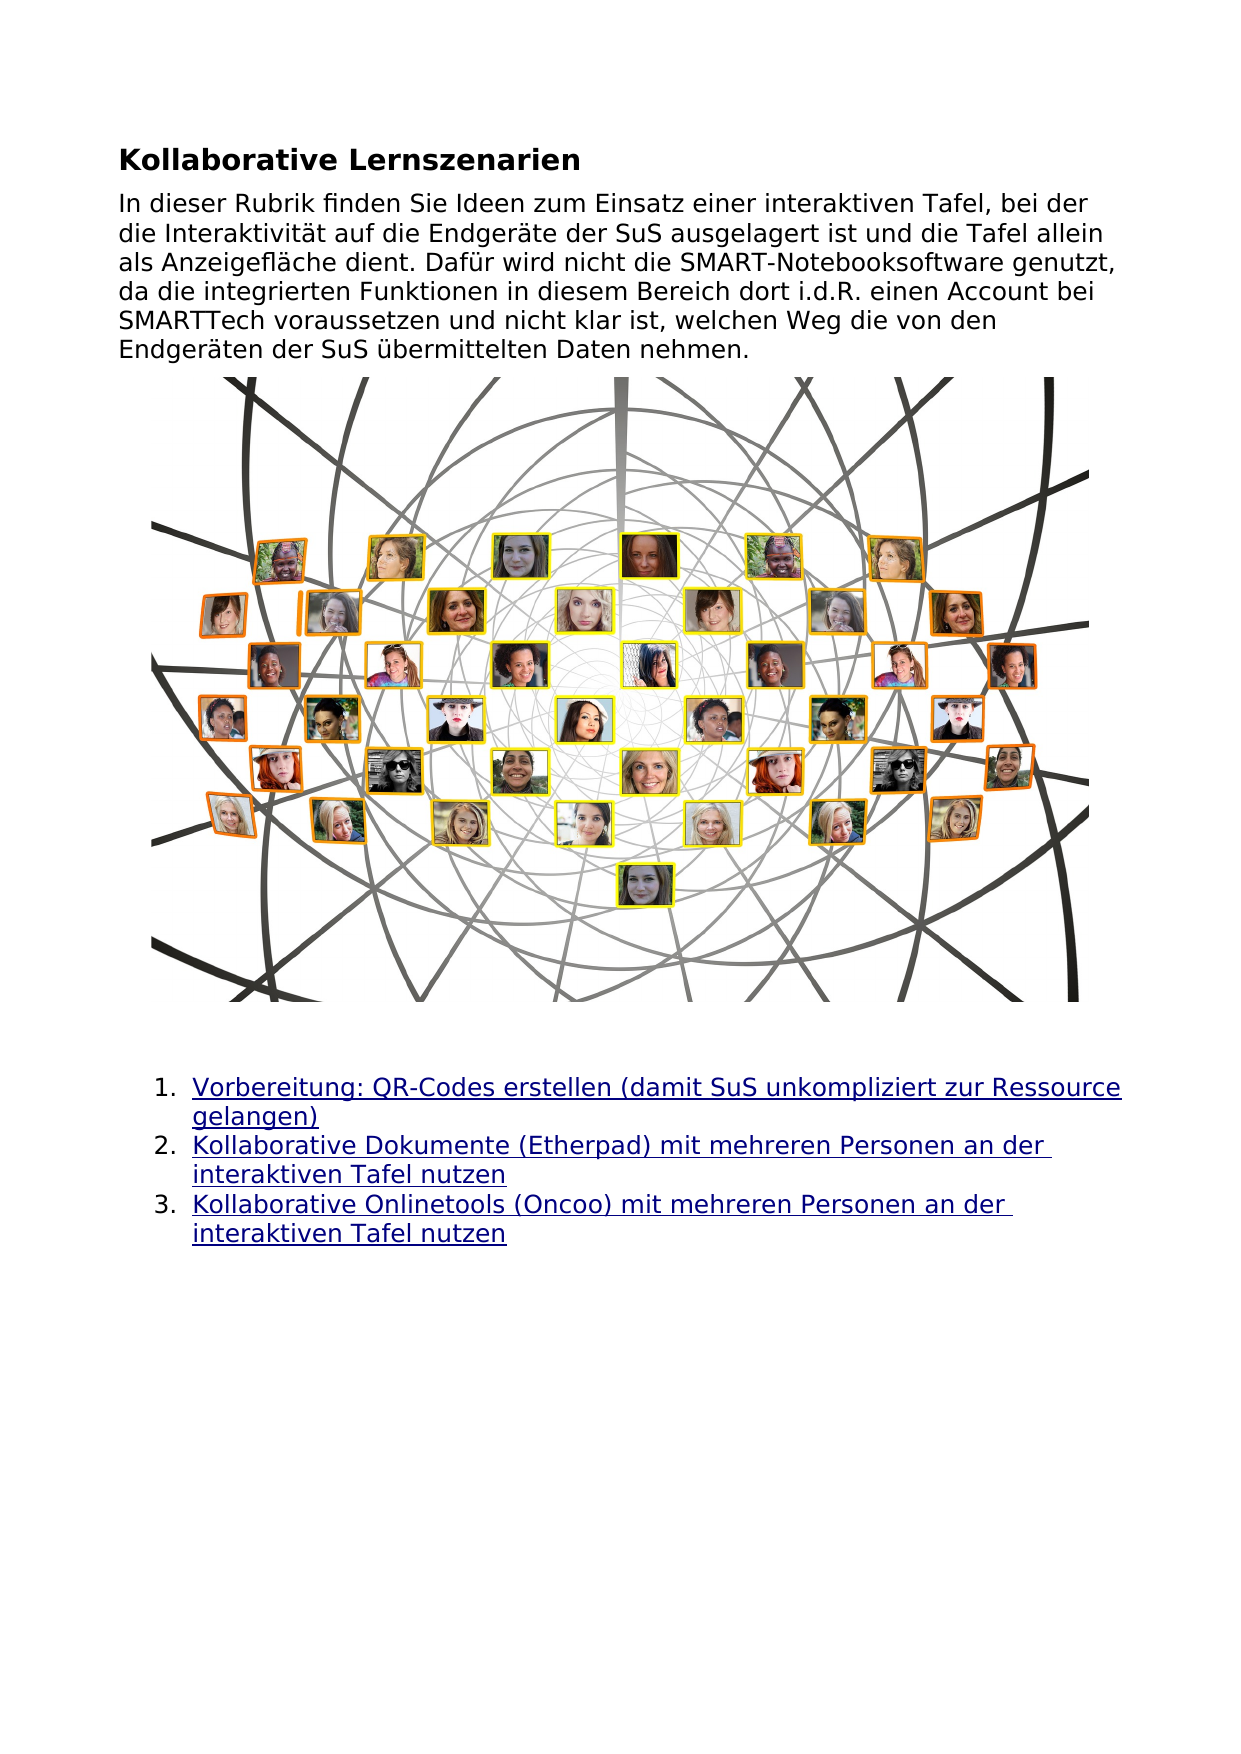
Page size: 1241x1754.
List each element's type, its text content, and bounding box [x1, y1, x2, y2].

text In dieser Rubrik finden Sie Ideen zum Einsatz einer interaktiven Tafel, bei der die Interaktivität auf die Endgeräte der SuS ausgelagert ist und die Tafel allein als Anzeigefläche dient. Dafür wird nicht die SMART-Notebooksoftware genutzt, da die integrierten Funktionen in diesem Bereich dort i.d.R. einen Account bei SMARTTech voraussetzen und nicht klar ist, welchen Weg die von den Endgeräten der SuS übermittelten Daten nehmen. [118, 189, 1122, 364]
subtitle Kollaborative Lernszenarien [118, 143, 1122, 177]
picture [151, 377, 1089, 1002]
list Kollaborative Dokumente (Etherpad) mit mehreren Personen an der interaktiven Tafel nutzen [177, 1132, 1122, 1190]
list Vorbereitung: QR-Codes erstellen (damit SuS unkompliziert zur Ressource gelangen) [177, 1073, 1122, 1132]
list Kollaborative Onlinetools (Oncoo) mit mehreren Personen an der interaktiven Tafel nutzen [177, 1190, 1122, 1248]
